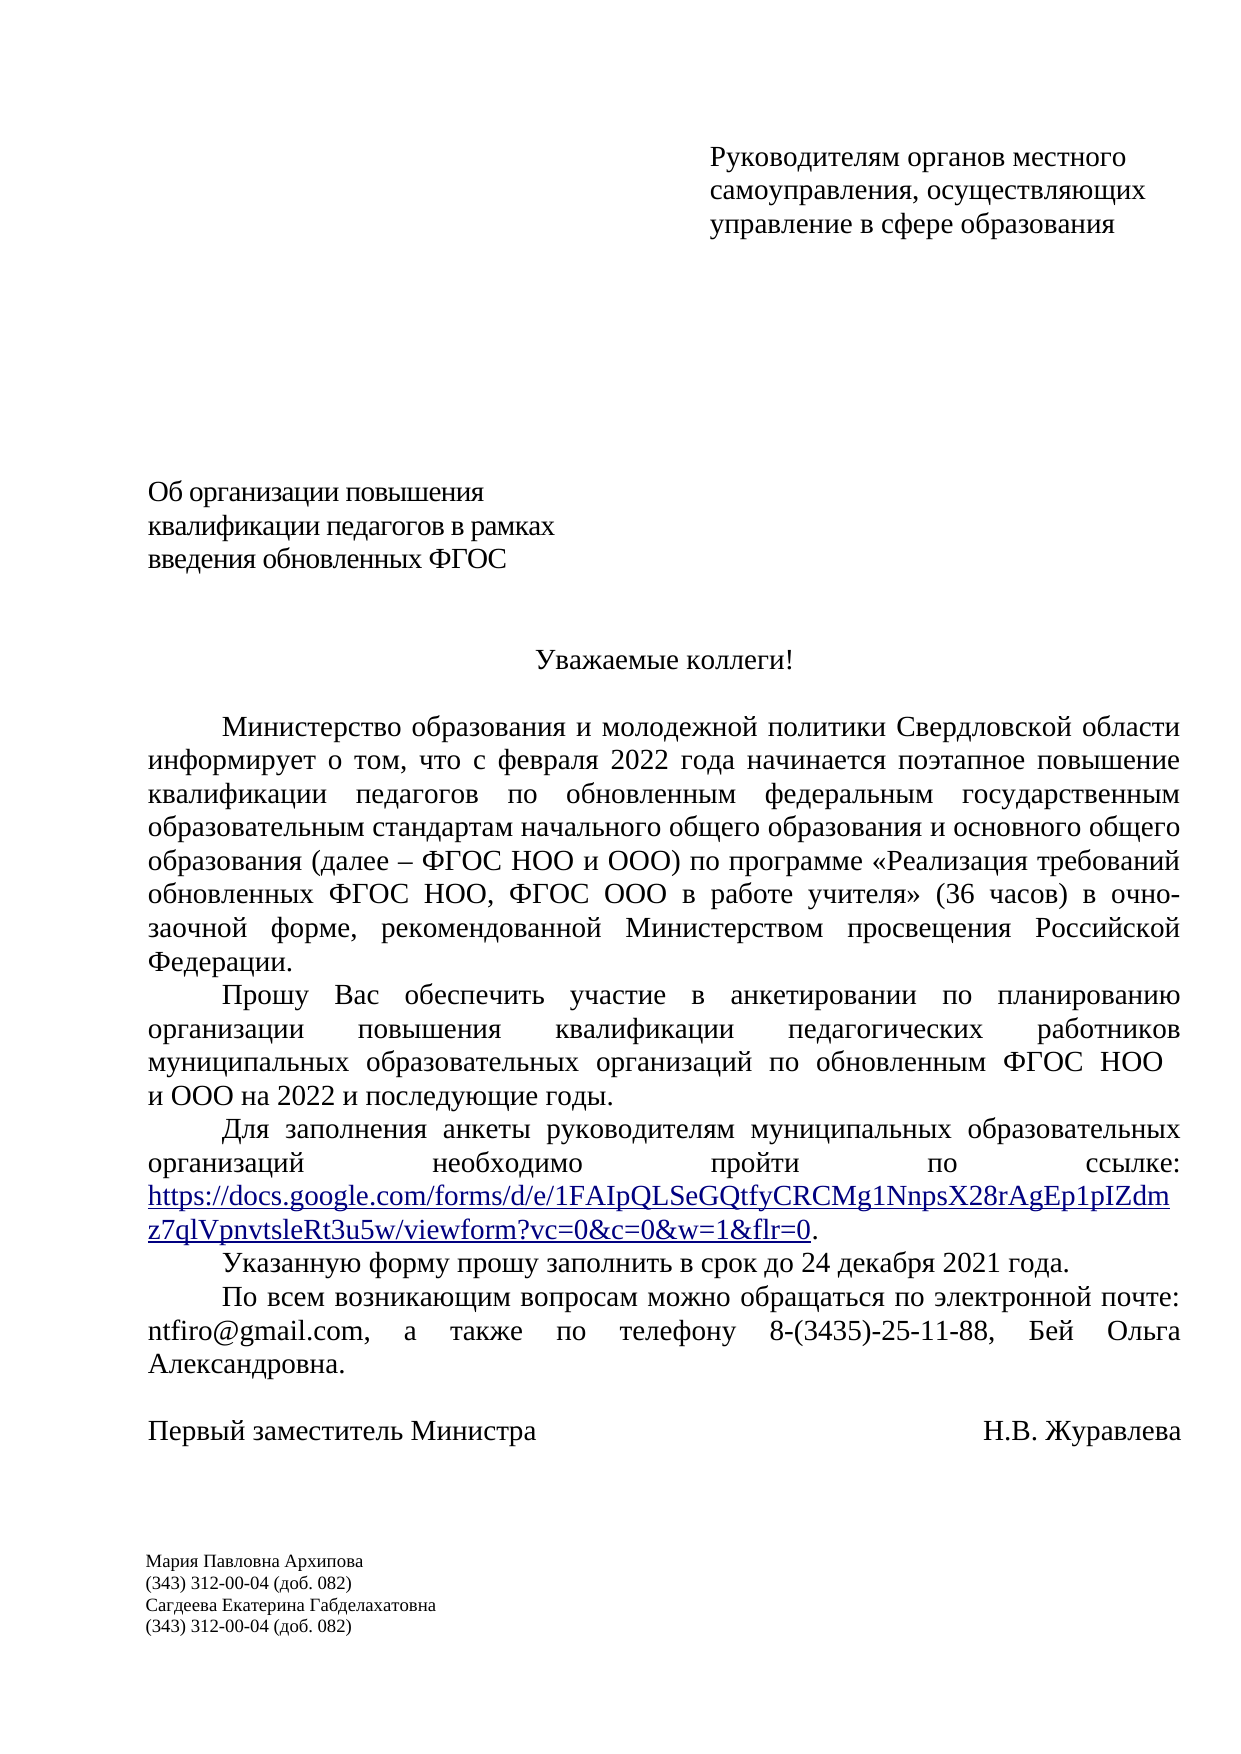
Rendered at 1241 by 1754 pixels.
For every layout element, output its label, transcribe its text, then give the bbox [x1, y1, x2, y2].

table_cell от [380, 397, 417, 432]
table_cell На № [159, 397, 217, 432]
table_header ПРАВИТЕЛЬСТВО СВЕРДЛОВСКОЙ ОБЛАСТИ МИНИСТЕРСТВО ОБРАЗОВАНИЯ И МОЛОДЕЖНОЙ ПОЛИТИКИ СВЕРДЛОВСКОЙ ОБЛАСТИ Малышева ул., д. 33, Екатеринбург, 620075 тел. (факс) (343) 312-00-04 (многоканальный) E-mail: info.minobraz@egov66.ru, http://minobraz.egov66.ru [148, 24, 646, 363]
table_header [646, 24, 703, 441]
table_header Первый заместитель Министра [144, 1413, 661, 1447]
table_header [661, 1413, 912, 1447]
table_cell [661, 1447, 912, 1480]
table_header [159, 363, 380, 397]
table_cell [148, 363, 646, 441]
table_cell [217, 397, 380, 432]
table_header [417, 363, 631, 397]
table_header Н.В. Журавлева [912, 1413, 1193, 1447]
table_cell [144, 1447, 661, 1480]
table_cell [417, 397, 631, 432]
table_header № [380, 363, 417, 397]
table_cell [912, 1447, 1193, 1480]
text По всем возникающим вопросам можно обращаться по электронной почте: ntfiro@gmail.com, а также по телефону 8-(3435)-25-11-88, Бей Ольга Александровна. [148, 1279, 1181, 1380]
text Указанную форму прошу заполнить в срок до 24 декабря 2021 года. [148, 1246, 1181, 1279]
text Для заполнения анкеты руководителям муниципальных образовательных организаций необходимо пройти по ссылке: https://docs.google.com/forms/d/e/1FAIpQLSeGQtfyCRCMg1NnpsX28rAgEp1pIZdmz7qlVpnvtsleRt3u5w/viewform?vc=0&c=0&w=1&flr=0. [148, 1111, 1181, 1246]
text Уважаемые коллеги! [148, 642, 1181, 675]
table_header Об организации повышения квалификации педагогов в рамках введения обновленных ФГОС [148, 474, 646, 575]
text Министерство образования и молодежной политики Свердловской области информирует о том, что с февраля 2022 года начинается поэтапное повышение квалификации педагогов по обновленным федеральным государственным образовательным стандартам начального общего образования и основного общего образования (далее – ФГОС НОО и ООО) по программе «Реализация требований обновленных ФГОС НОО, ФГОС ООО в работе учителя» (36 часов) в очно-заочной форме, рекомендованной Министерством просвещения Российской Федерации. [148, 709, 1181, 977]
table_header Руководителям органов местного самоуправления, осуществляющих управление в сфере образования [703, 24, 1195, 441]
text Прошу Вас обеспечить участие в анкетировании по планированию организации повышения квалификации педагогических работников муниципальных образовательных организаций по обновленным ФГОС НОО и ООО на 2022 и последующие годы. [148, 977, 1181, 1111]
